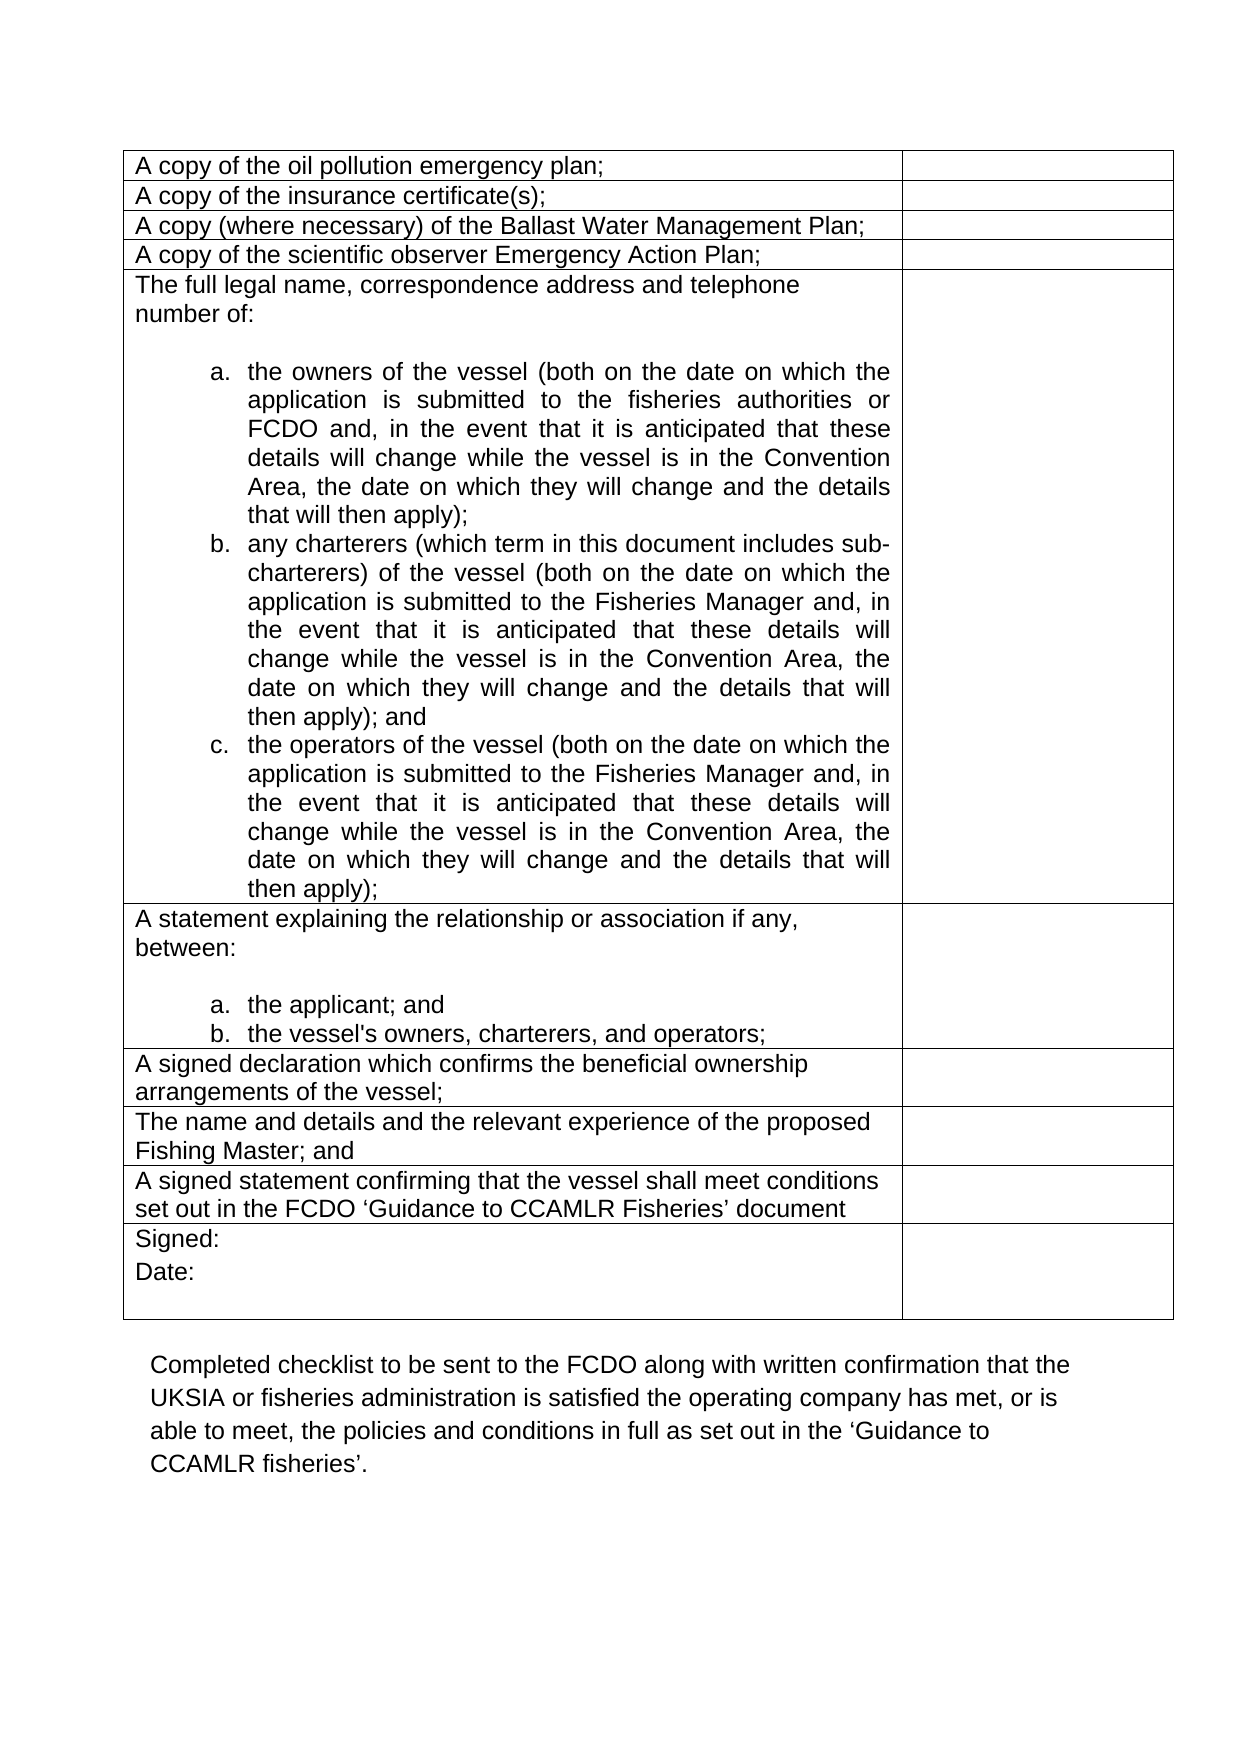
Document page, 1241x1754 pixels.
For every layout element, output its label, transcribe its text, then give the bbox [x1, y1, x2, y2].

table_cell A signed declaration which confirms the beneficial ownership arrangements of the vessel; [124, 1049, 902, 1106]
table_cell [903, 240, 1173, 269]
table_cell A copy of the oil pollution emergency plan; [124, 151, 902, 180]
table_cell A copy of the scientific observer Emergency Action Plan; [124, 240, 902, 269]
table_cell [903, 1224, 1173, 1319]
table_cell The name and details and the relevant experience of the proposed Fishing Master; and [124, 1107, 902, 1164]
table_cell [903, 211, 1173, 239]
table_cell [903, 181, 1173, 209]
table_cell A statement explaining the relationship or association if any, between: the applicant; and the vessel's owners, charterers, and operators; [124, 904, 902, 1047]
text Completed checklist to be sent to the FCDO along with written confirmation that the UKSIA or fisheries administration is satisfied the operating company has met, or is able to meet, the policies and conditions in full as set out in the ‘Guidance to CCAMLR fisheries’. [150, 1350, 1090, 1478]
table_cell [903, 270, 1173, 903]
table_cell [903, 1107, 1173, 1164]
table_cell A copy of the insurance certificate(s); [124, 181, 902, 209]
table_cell A copy (where necessary) of the Ballast Water Management Plan; [124, 211, 902, 239]
table_cell The full legal name, correspondence address and telephone number of: the owners of the vessel (both on the date on which the application is submitted to the fisheries authorities or FCDO and, in the event that it is anticipated that these details will change while the vessel is in the Convention Area, the date on which they will change and the details that will then apply); any charterers (which term in this document includes sub-charterers) of the vessel (both on the date on which the application is submitted to the Fisheries Manager and, in the event that it is anticipated that these details will change while the vessel is in the Convention Area, the date on which they will change and the details that will then apply); and the operators of the vessel (both on the date on which the application is submitted to the Fisheries Manager and, in the event that it is anticipated that these details will change while the vessel is in the Convention Area, the date on which they will change and the details that will then apply); [124, 270, 902, 903]
table_cell Signed: Date: [124, 1224, 902, 1319]
table_cell [903, 904, 1173, 1047]
table_cell [903, 1049, 1173, 1106]
table_cell [903, 1166, 1173, 1223]
table_cell [903, 151, 1173, 180]
table_cell A signed statement confirming that the vessel shall meet conditions set out in the FCDO ‘Guidance to CCAMLR Fisheries’ document [124, 1166, 902, 1223]
